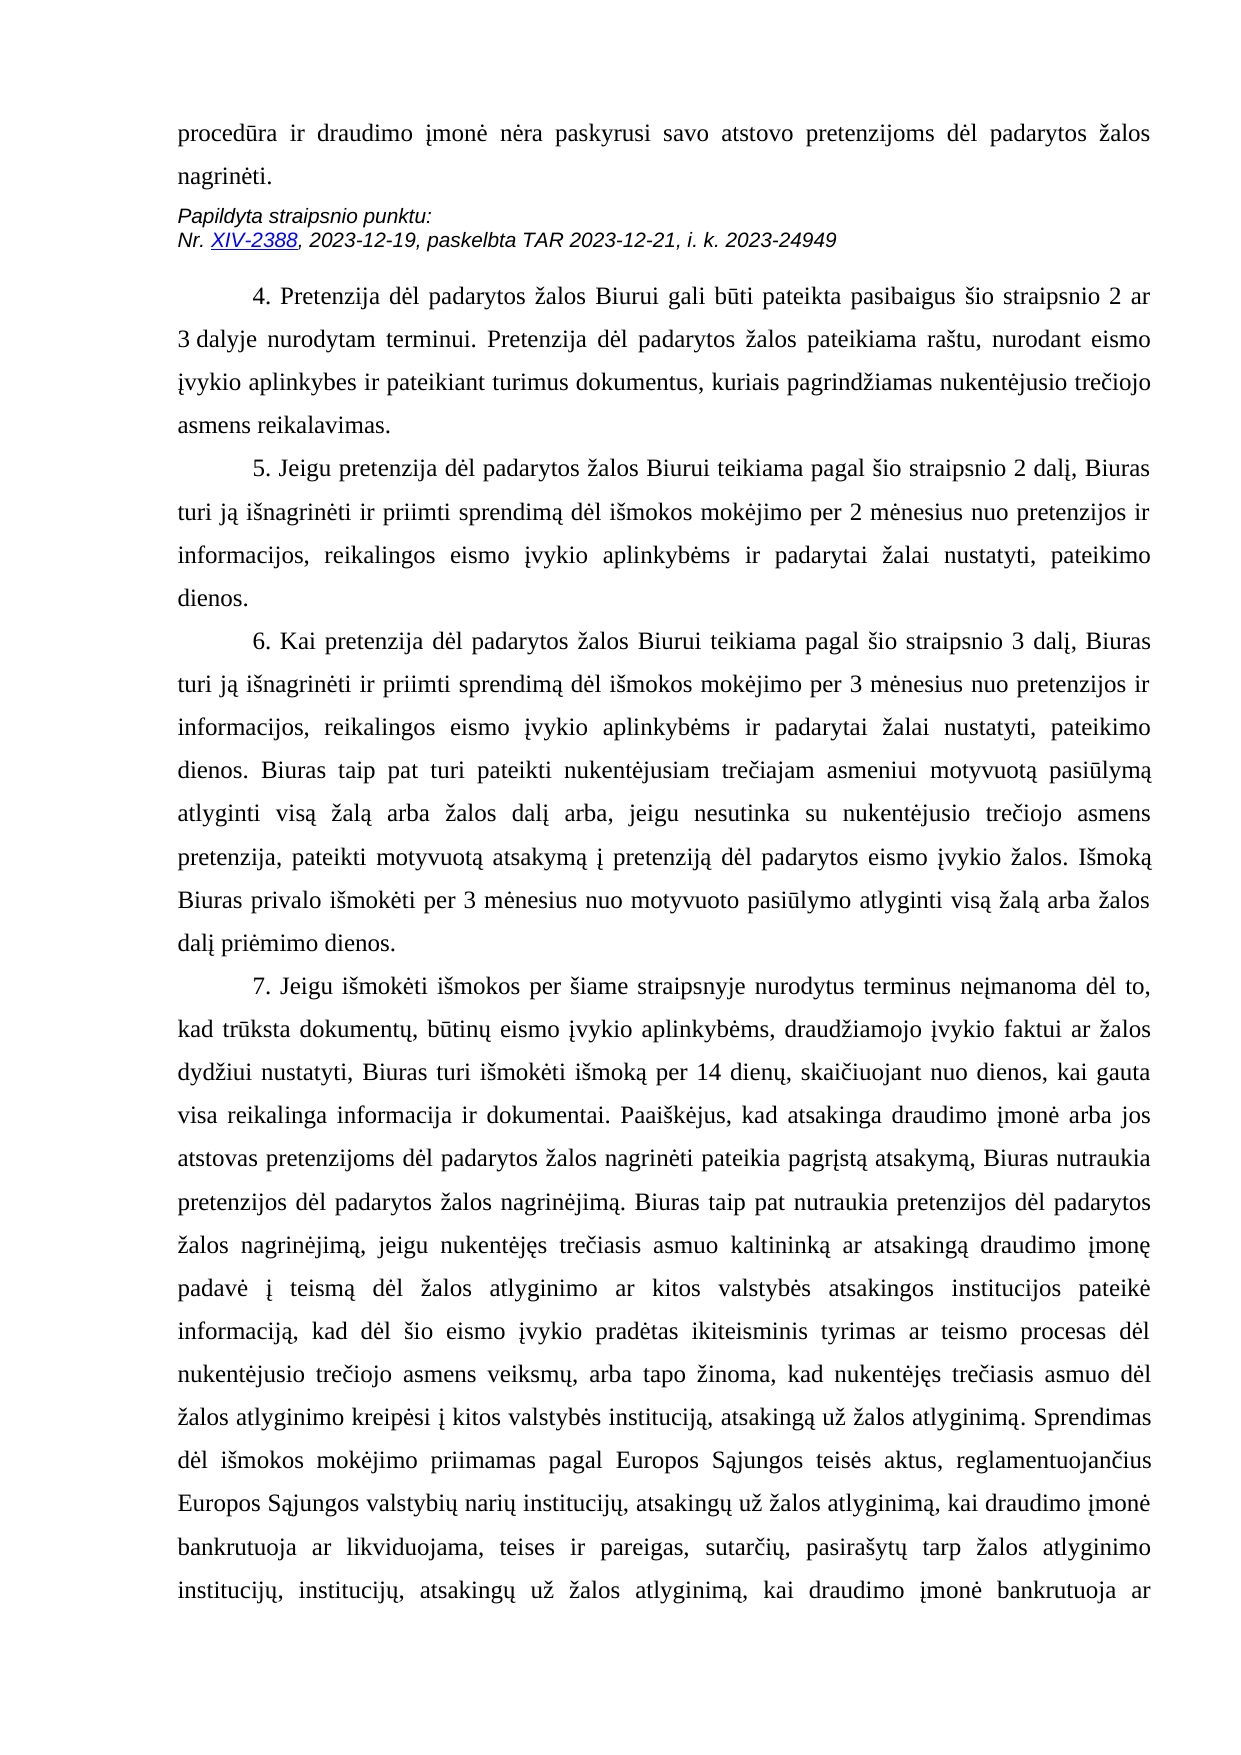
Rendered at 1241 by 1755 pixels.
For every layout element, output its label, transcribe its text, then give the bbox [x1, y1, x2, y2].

text 7. Jeigu išmokėti išmokos per šiame straipsnyje nurodytus terminus neįmanoma dėl to, kad trūksta dokumentų, būtinų eismo įvykio aplinkybėms, draudžiamojo įvykio faktui ar žalos dydžiui nustatyti, Biuras turi išmokėti išmoką per 14 dienų, skaičiuojant nuo dienos, kai gauta visa reikalinga informacija ir dokumentai. Paaiškėjus, kad atsakinga draudimo įmonė arba jos atstovas pretenzijoms dėl padarytos žalos nagrinėti pateikia pagrįstą atsakymą, Biuras nutraukia pretenzijos dėl padarytos žalos nagrinėjimą. Biuras taip pat nutraukia pretenzijos dėl padarytos žalos nagrinėjimą, jeigu nukentėjęs trečiasis asmuo kaltininką ar atsakingą draudimo įmonę padavė į teismą dėl žalos atlyginimo ar kitos valstybės atsakingos institucijos pateikė informaciją, kad dėl šio eismo įvykio pradėtas ikiteisminis tyrimas ar teismo procesas dėl nukentėjusio trečiojo asmens veiksmų, arba tapo žinoma, kad nukentėjęs trečiasis asmuo dėl žalos atlyginimo kreipėsi į kitos valstybės instituciją, atsakingą už žalos atlyginimą. Sprendimas dėl išmokos mokėjimo priimamas pagal Europos Sąjungos teisės aktus, reglamentuojančius Europos Sąjungos valstybių narių institucijų, atsakingų už žalos atlyginimą, kai draudimo įmonė bankrutuoja ar likviduojama, teises ir pareigas, sutarčių, pasirašytų tarp žalos atlyginimo institucijų, institucijų, atsakingų už žalos atlyginimą, kai draudimo įmonė bankrutuoja ar [177, 971, 1152, 1603]
text Nr. XIV-2388, 2023-12-19, paskelbta TAR 2023-12-21, i. k. 2023-24949 [177, 228, 1152, 252]
text 5. Jeigu pretenzija dėl padarytos žalos Biurui teikiama pagal šio straipsnio 2 dalį, Biuras turi ją išnagrinėti ir priimti sprendimą dėl išmokos mokėjimo per 2 mėnesius nuo pretenzijos ir informacijos, reikalingos eismo įvykio aplinkybėms ir padarytai žalai nustatyti, pateikimo dienos. [177, 453, 1152, 612]
text procedūra ir draudimo įmonė nėra paskyrusi savo atstovo pretenzijoms dėl padarytos žalos nagrinėti. [177, 118, 1152, 190]
text Papildyta straipsnio punktu: [177, 204, 1152, 228]
text 4. Pretenzija dėl padarytos žalos Biurui gali būti pateikta pasibaigus šio straipsnio 2 ar 3 dalyje nurodytam terminui. Pretenzija dėl padarytos žalos pateikiama raštu, nurodant eismo įvykio aplinkybes ir pateikiant turimus dokumentus, kuriais pagrindžiamas nukentėjusio trečiojo asmens reikalavimas. [177, 281, 1152, 439]
text 6. Kai pretenzija dėl padarytos žalos Biurui teikiama pagal šio straipsnio 3 dalį, Biuras turi ją išnagrinėti ir priimti sprendimą dėl išmokos mokėjimo per 3 mėnesius nuo pretenzijos ir informacijos, reikalingos eismo įvykio aplinkybėms ir padarytai žalai nustatyti, pateikimo dienos. Biuras taip pat turi pateikti nukentėjusiam trečiajam asmeniui motyvuotą pasiūlymą atlyginti visą žalą arba žalos dalį arba, jeigu nesutinka su nukentėjusio trečiojo asmens pretenzija, pateikti motyvuotą atsakymą į pretenziją dėl padarytos eismo įvykio žalos. Išmoką Biuras privalo išmokėti per 3 mėnesius nuo motyvuoto pasiūlymo atlyginti visą žalą arba žalos dalį priėmimo dienos. [177, 626, 1152, 957]
